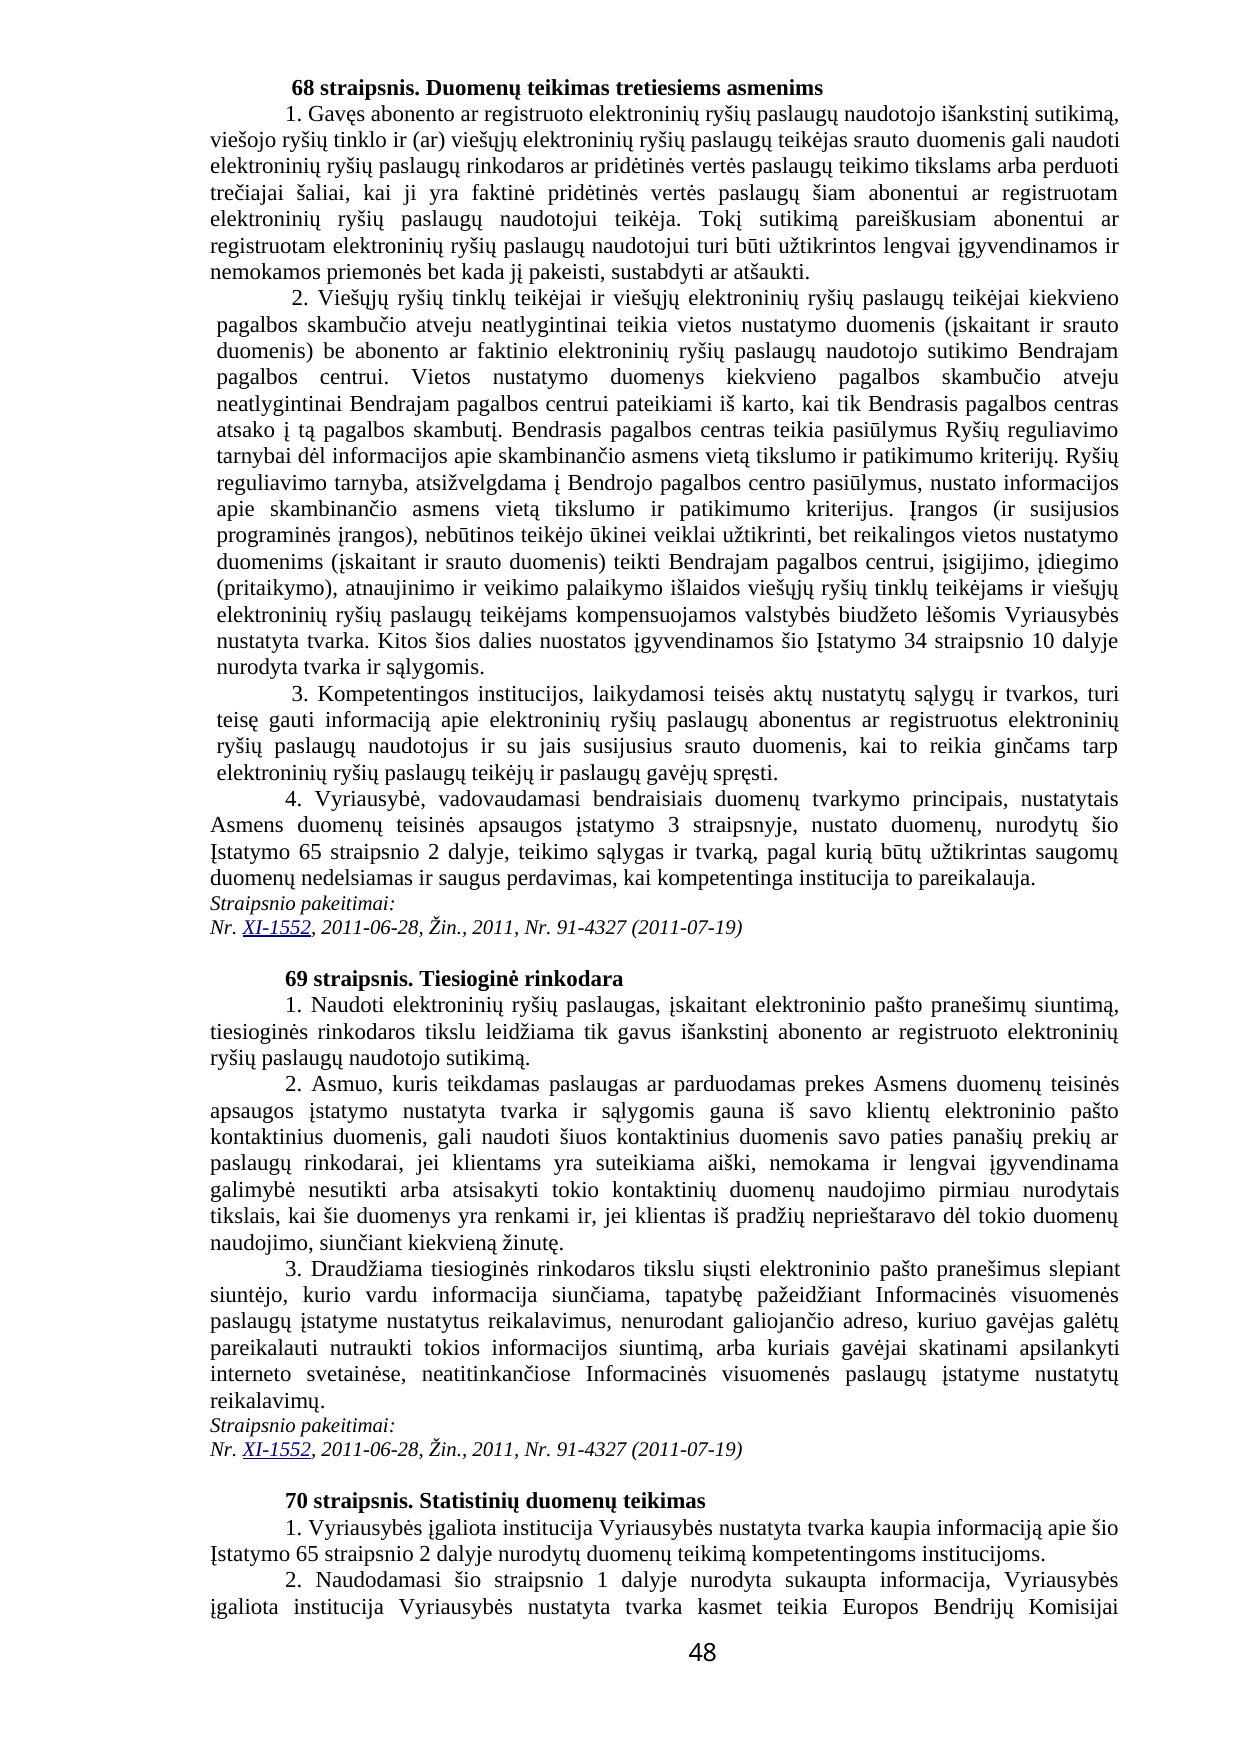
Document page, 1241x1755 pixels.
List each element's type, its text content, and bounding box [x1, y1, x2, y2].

text Straipsnio pakeitimai: [210, 1413, 1120, 1437]
text 1. Gavęs abonento ar registruoto elektroninių ryšių paslaugų naudotojo išankstinį sutikimą, viešojo ryšių tinklo ir (ar) viešųjų elektroninių ryšių paslaugų teikėjas srauto duomenis gali naudoti elektroninių ryšių paslaugų rinkodaros ar pridėtinės vertės paslaugų teikimo tikslams arba perduoti trečiajai šaliai, kai ji yra faktinė pridėtinės vertės paslaugų šiam abonentui ar registruotam elektroninių ryšių paslaugų naudotojui teikėja. Tokį sutikimą pareiškusiam abonentui ar registruotam elektroninių ryšių paslaugų naudotojui turi būti užtikrintos lengvai įgyvendinamos ir nemokamos priemonės bet kada jį pakeisti, sustabdyti ar atšaukti. [210, 100, 1120, 284]
text 70 straipsnis. Statistinių duomenų teikimas [210, 1487, 1120, 1514]
text 69 straipsnis. Tiesioginė rinkodara [210, 965, 1120, 991]
text Straipsnio pakeitimai: [210, 891, 1120, 914]
text 4. Vyriausybė, vadovaudamasi bendraisiais duomenų tvarkymo principais, nustatytais Asmens duomenų teisinės apsaugos įstatymo 3 straipsnyje, nustato duomenų, nurodytų šio Įstatymo 65 straipsnio 2 dalyje, teikimo sąlygas ir tvarką, pagal kurią būtų užtikrintas saugomų duomenų nedelsiamas ir saugus perdavimas, kai kompetentinga institucija to pareikalauja. [210, 785, 1120, 891]
text 3. Draudžiama tiesioginės rinkodaros tikslu siųsti elektroninio pašto pranešimus slepiant siuntėjo, kurio vardu informacija siunčiama, tapatybę pažeidžiant Informacinės visuomenės paslaugų įstatyme nustatytus reikalavimus, nenurodant galiojančio adreso, kuriuo gavėjas galėtų pareikalauti nutraukti tokios informacijos siuntimą, arba kuriais gavėjai skatinami apsilankyti interneto svetainėse, neatitinkančiose Informacinės visuomenės paslaugų įstatyme nustatytų reikalavimų. [210, 1255, 1120, 1413]
text 2. Asmuo, kuris teikdamas paslaugas ar parduodamas prekes Asmens duomenų teisinės apsaugos įstatymo nustatyta tvarka ir sąlygomis gauna iš savo klientų elektroninio pašto kontaktinius duomenis, gali naudoti šiuos kontaktinius duomenis savo paties panašių prekių ar paslaugų rinkodarai, jei klientams yra suteikiama aiški, nemokama ir lengvai įgyvendinama galimybė nesutikti arba atsisakyti tokio kontaktinių duomenų naudojimo pirmiau nurodytais tikslais, kai šie duomenys yra renkami ir, jei klientas iš pradžių neprieštaravo dėl tokio duomenų naudojimo, siunčiant kiekvieną žinutę. [210, 1070, 1120, 1255]
text 1. Vyriausybės įgaliota institucija Vyriausybės nustatyta tvarka kaupia informaciją apie šio Įstatymo 65 straipsnio 2 dalyje nurodytų duomenų teikimą kompetentingoms institucijoms. [210, 1514, 1120, 1567]
text Nr. XI-1552, 2011-06-28, Žin., 2011, Nr. 91-4327 (2011-07-19) [210, 1437, 1120, 1461]
text 68 straipsnis. Duomenų teikimas tretiesiems asmenims [216, 73, 1120, 100]
text 3. Kompetentingos institucijos, laikydamosi teisės aktų nustatytų sąlygų ir tvarkos, turi teisę gauti informaciją apie elektroninių ryšių paslaugų abonentus ar registruotus elektroninių ryšių paslaugų naudotojus ir su jais susijusius srauto duomenis, kai to reikia ginčams tarp elektroninių ryšių paslaugų teikėjų ir paslaugų gavėjų spręsti. [216, 680, 1120, 785]
text 2. Naudodamasi šio straipsnio 1 dalyje nurodyta sukaupta informacija, Vyriausybės įgaliota institucija Vyriausybės nustatyta tvarka kasmet teikia Europos Bendrijų Komisijai [210, 1567, 1120, 1619]
text 1. Naudoti elektroninių ryšių paslaugas, įskaitant elektroninio pašto pranešimų siuntimą, tiesioginės rinkodaros tikslu leidžiama tik gavus išankstinį abonento ar registruoto elektroninių ryšių paslaugų naudotojo sutikimą. [210, 991, 1120, 1070]
text Nr. XI-1552, 2011-06-28, Žin., 2011, Nr. 91-4327 (2011-07-19) [210, 914, 1120, 939]
text 2. Viešųjų ryšių tinklų teikėjai ir viešųjų elektroninių ryšių paslaugų teikėjai kiekvieno pagalbos skambučio atveju neatlygintinai teikia vietos nustatymo duomenis (įskaitant ir srauto duomenis) be abonento ar faktinio elektroninių ryšių paslaugų naudotojo sutikimo Bendrajam pagalbos centrui. Vietos nustatymo duomenys kiekvieno pagalbos skambučio atveju neatlygintinai Bendrajam pagalbos centrui pateikiami iš karto, kai tik Bendrasis pagalbos centras atsako į tą pagalbos skambutį. Bendrasis pagalbos centras teikia pasiūlymus Ryšių reguliavimo tarnybai dėl informacijos apie skambinančio asmens vietą tikslumo ir patikimumo kriterijų. Ryšių reguliavimo tarnyba, atsižvelgdama į Bendrojo pagalbos centro pasiūlymus, nustato informacijos apie skambinančio asmens vietą tikslumo ir patikimumo kriterijus. Įrangos (ir susijusios programinės įrangos), nebūtinos teikėjo ūkinei veiklai užtikrinti, bet reikalingos vietos nustatymo duomenims (įskaitant ir srauto duomenis) teikti Bendrajam pagalbos centrui, įsigijimo, įdiegimo (pritaikymo), atnaujinimo ir veikimo palaikymo išlaidos viešųjų ryšių tinklų teikėjams ir viešųjų elektroninių ryšių paslaugų teikėjams kompensuojamos valstybės biudžeto lėšomis Vyriausybės nustatyta tvarka. Kitos šios dalies nuostatos įgyvendinamos šio Įstatymo 34 straipsnio 10 dalyje nurodyta tvarka ir sąlygomis. [216, 284, 1120, 680]
